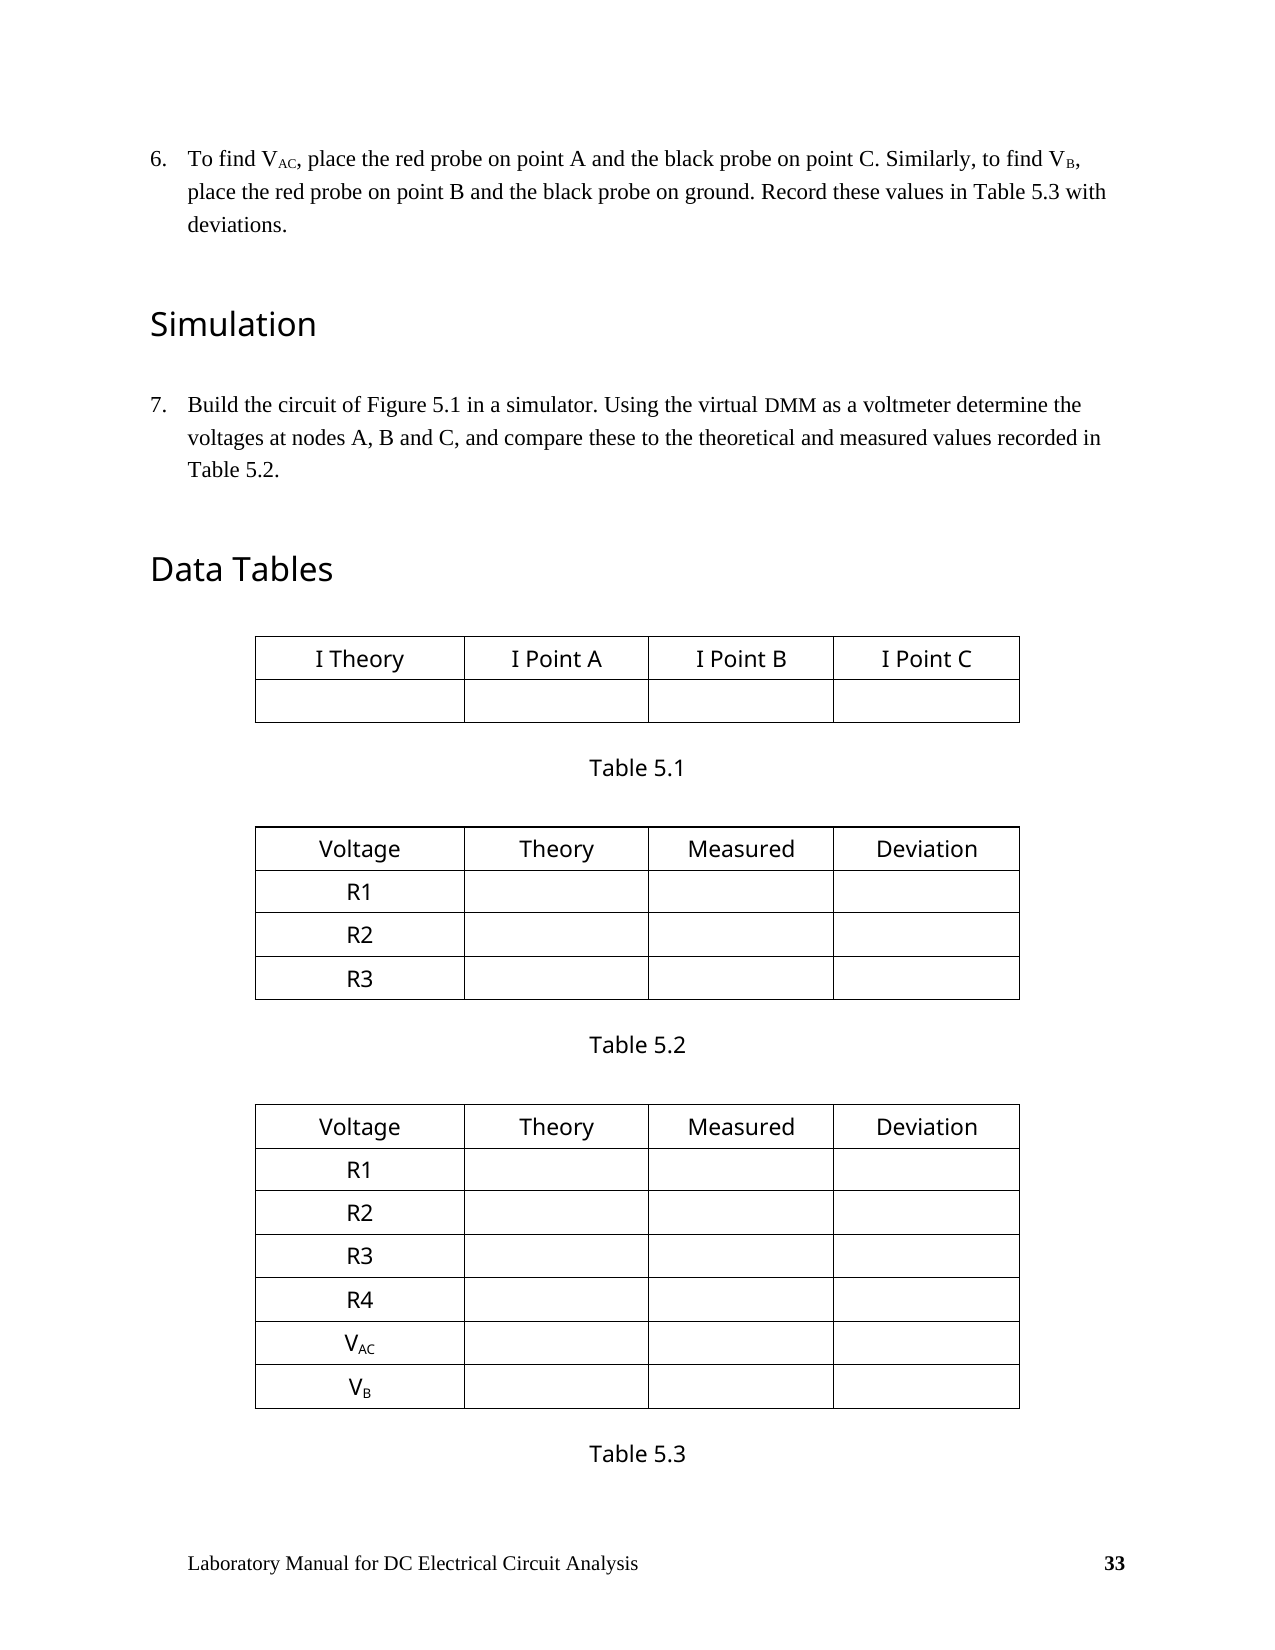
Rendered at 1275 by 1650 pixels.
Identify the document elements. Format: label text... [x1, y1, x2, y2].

table_cell [649, 1191, 833, 1233]
table_header Voltage [256, 828, 464, 870]
table_cell [834, 1191, 1019, 1233]
table_header Theory [465, 828, 648, 870]
table_cell [465, 1235, 648, 1277]
table_cell [834, 871, 1019, 912]
table_header Measured [649, 828, 833, 870]
table_cell [256, 680, 464, 722]
table_cell R1 [256, 871, 464, 912]
table_header I Point A [465, 637, 648, 679]
table_cell [465, 1149, 648, 1190]
table_cell [834, 1322, 1019, 1364]
table_header Deviation [834, 1105, 1019, 1148]
text Table 5.3 [150, 1437, 1125, 1469]
table_header I Point B [649, 637, 833, 679]
table_header Deviation [834, 828, 1019, 870]
table_cell [465, 1278, 648, 1321]
table_cell [465, 1365, 648, 1408]
text Table 5.2 [150, 1029, 1125, 1060]
table_cell R3 [256, 957, 464, 999]
table_cell R2 [256, 913, 464, 956]
table_cell [465, 1322, 648, 1364]
table_header Voltage [256, 1105, 464, 1148]
table_header I Theory [256, 637, 464, 679]
table_cell [465, 957, 648, 999]
table_cell [649, 1322, 833, 1364]
table_cell [465, 913, 648, 956]
table_cell [834, 957, 1019, 999]
table_cell [834, 1149, 1019, 1190]
table_cell [834, 1278, 1019, 1321]
table_cell [465, 1191, 648, 1233]
table_cell [834, 1365, 1019, 1408]
table_cell [834, 1235, 1019, 1277]
table_cell [649, 1149, 833, 1190]
table_cell [649, 957, 833, 999]
table_cell [649, 680, 833, 722]
table_cell R1 [256, 1149, 464, 1190]
table_cell R2 [256, 1191, 464, 1233]
table_cell R4 [256, 1278, 464, 1321]
table_cell [649, 871, 833, 912]
table_cell VAC [256, 1322, 464, 1364]
table_cell R3 [256, 1235, 464, 1277]
list Build the circuit of Figure 5.1 in a simulator. Using the virtual DMM as a voltmeter determine the voltages at nodes A, B and C, and compare these to the theoretical and measured values recorded in Table 5.2. [150, 391, 1125, 483]
table_cell VB [256, 1365, 464, 1408]
table_cell [465, 680, 648, 722]
table_cell [649, 1235, 833, 1277]
table_cell [649, 1278, 833, 1321]
table_header Theory [465, 1105, 648, 1148]
table_header Measured [649, 1105, 833, 1148]
table_header I Point C [834, 637, 1019, 679]
table_cell [834, 680, 1019, 722]
table_cell [834, 913, 1019, 956]
table_cell [465, 871, 648, 912]
table_cell [649, 913, 833, 956]
text Simulation [150, 301, 1125, 346]
list To find VAC, place the red probe on point A and the black probe on point C. Similarly, to find VB, place the red probe on point B and the black probe on ground. Record these values in Table 5.3 with deviations. [150, 145, 1125, 238]
table_cell [649, 1365, 833, 1408]
text Table 5.1 [150, 751, 1125, 783]
text Data Tables [150, 546, 1125, 592]
